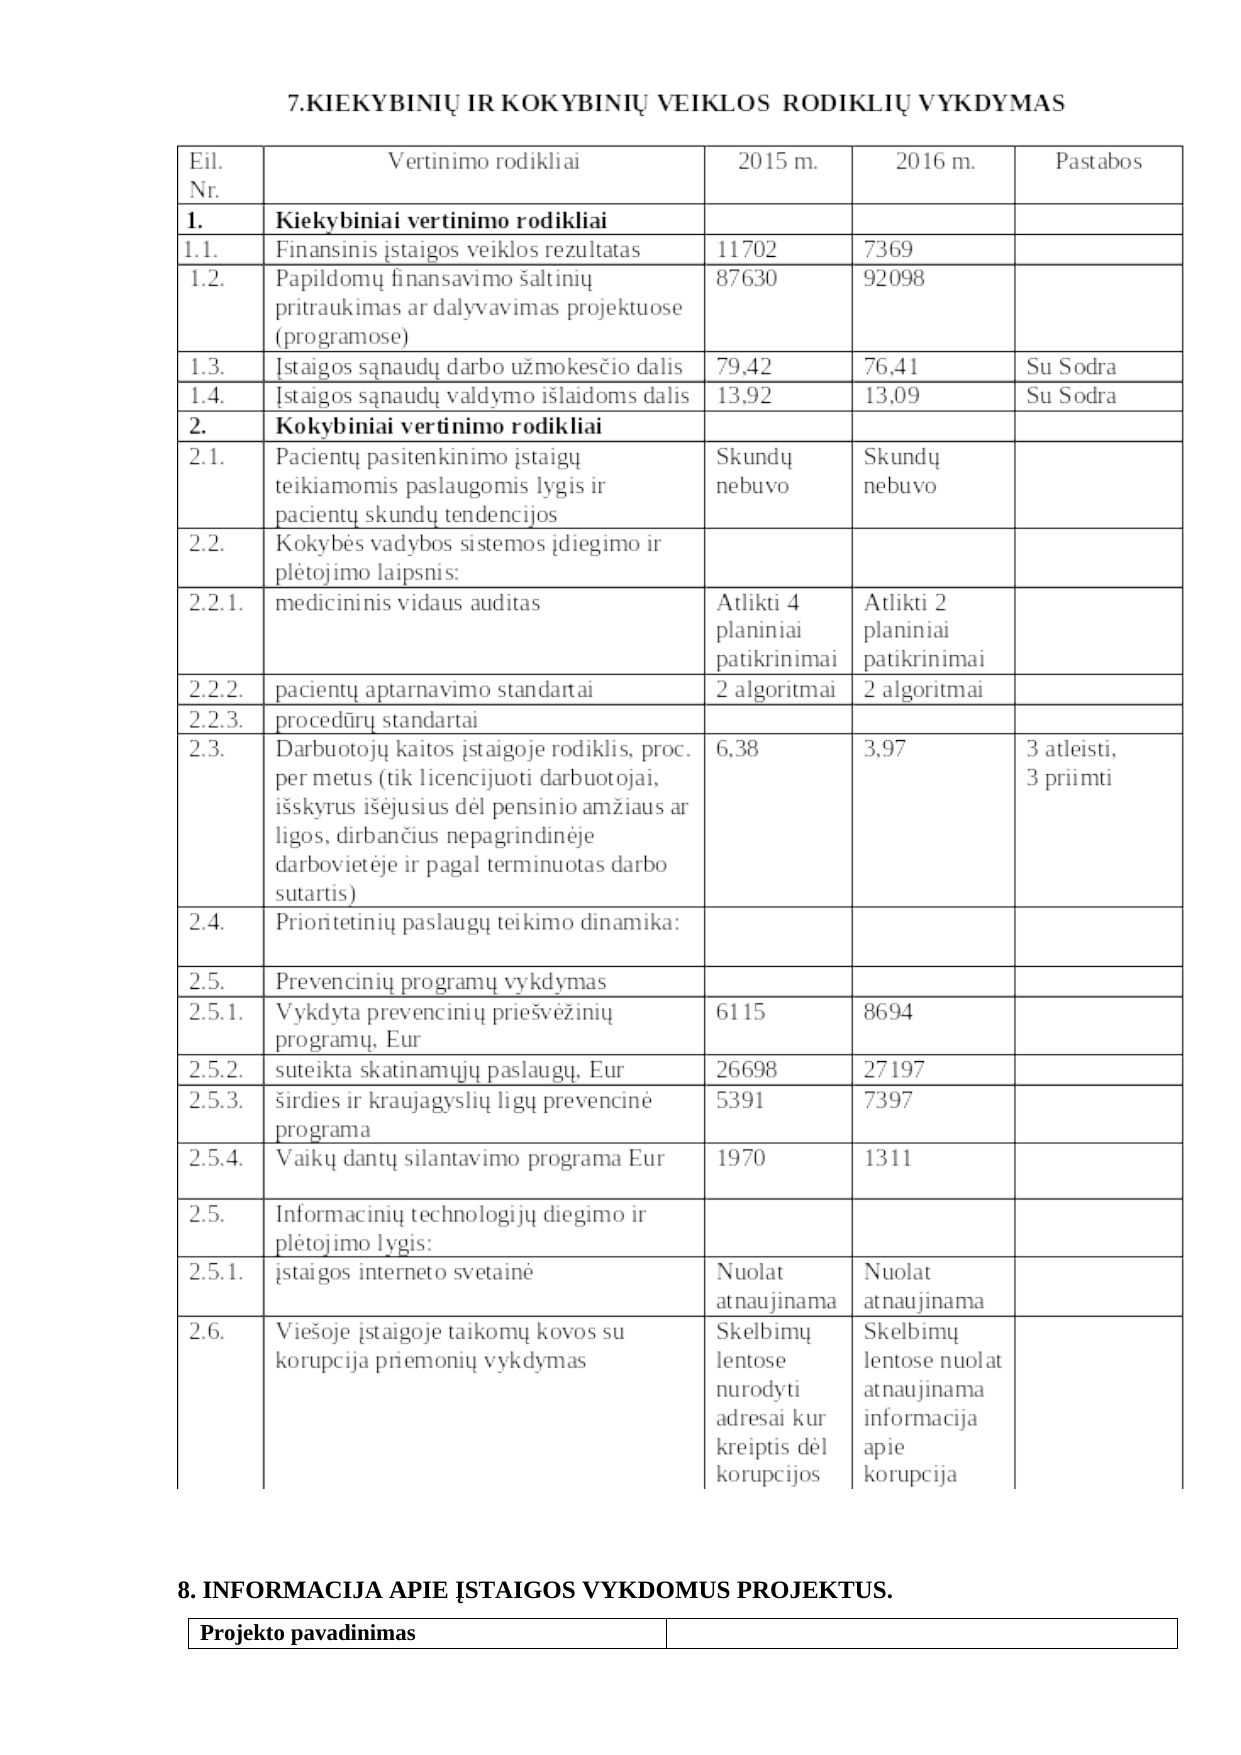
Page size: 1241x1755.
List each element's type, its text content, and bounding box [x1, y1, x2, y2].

text 8. Informacija apie įstaigos vykdomus projektus. [177, 1575, 1181, 1604]
table_header Projekto pavadinimas [189, 1619, 666, 1648]
table_header [667, 1619, 1177, 1648]
